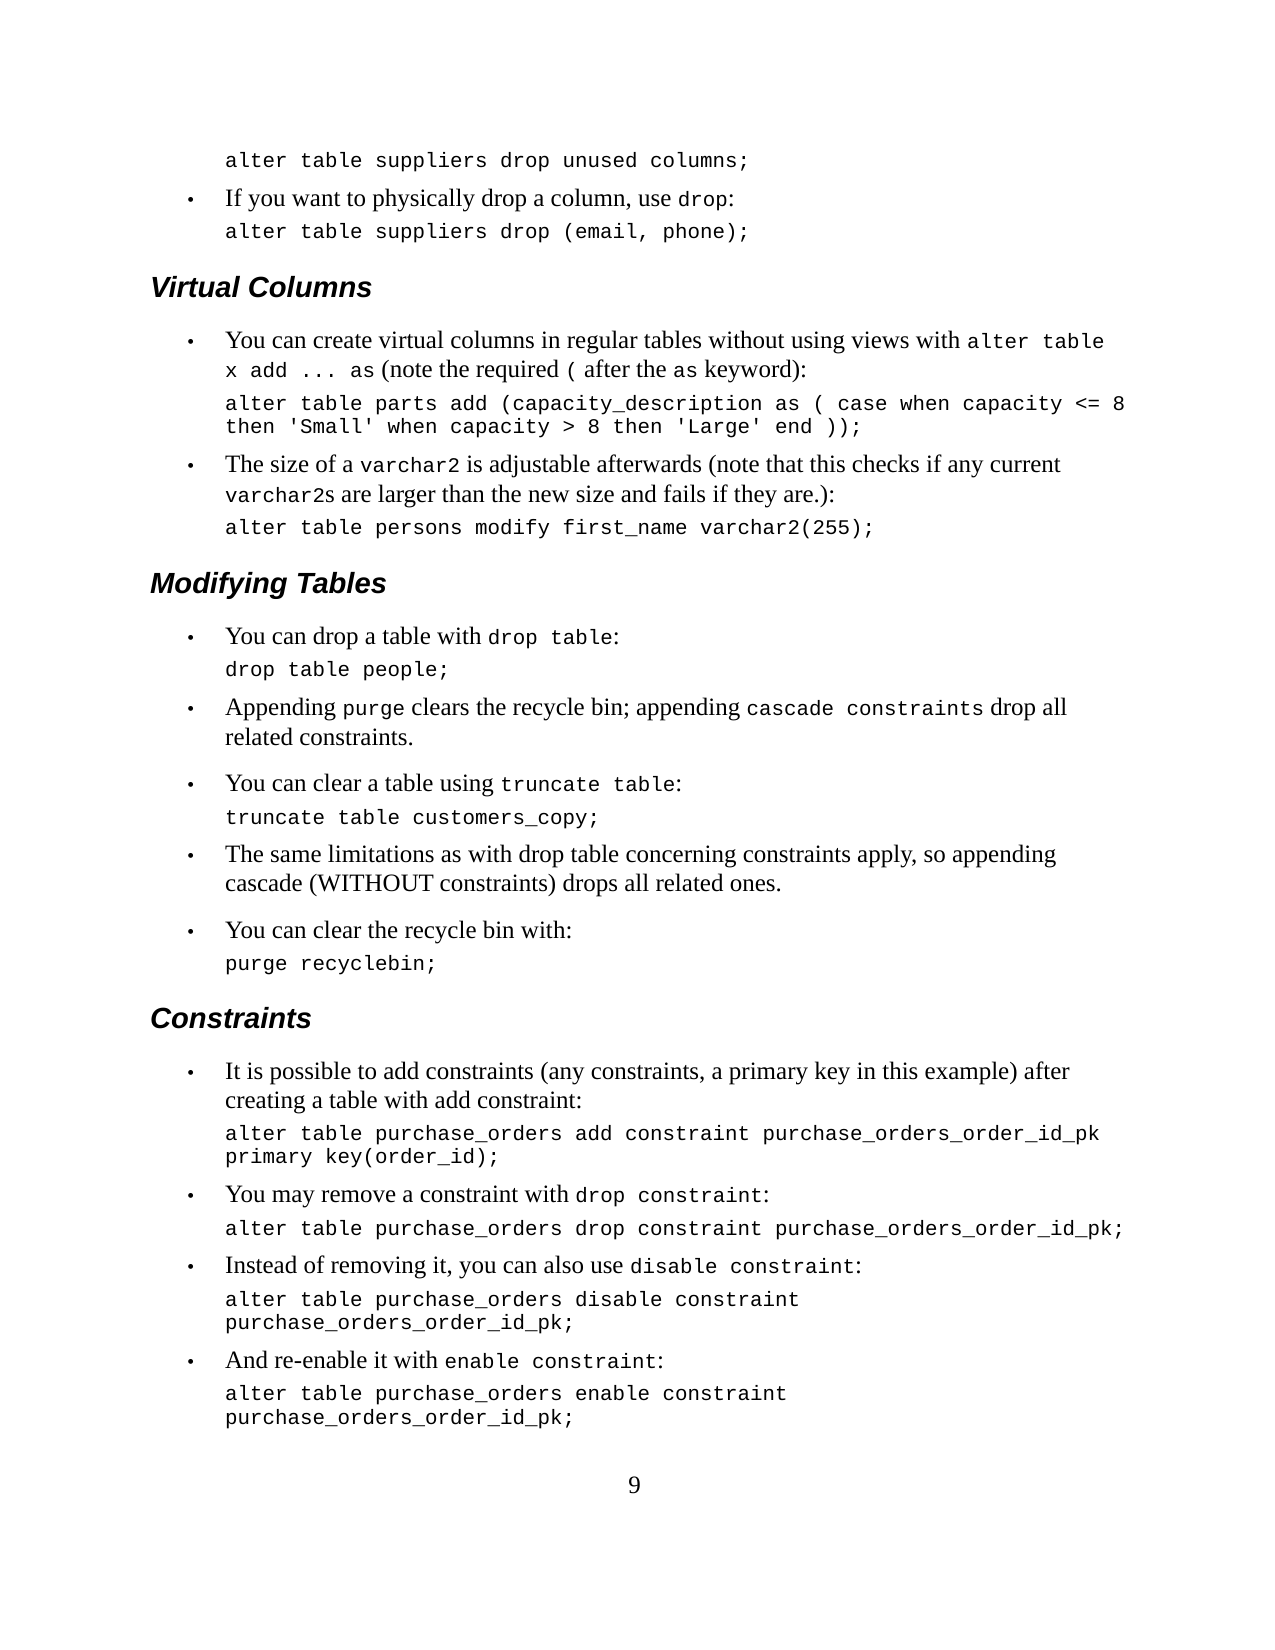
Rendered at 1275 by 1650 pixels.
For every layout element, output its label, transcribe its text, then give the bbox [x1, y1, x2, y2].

list alter table purchase_orders drop constraint purchase_orders_order_id_pk; [187, 1217, 1125, 1241]
list And re-enable it with enable constraint: [187, 1345, 1125, 1374]
list You can create virtual columns in regular tables without using views with alter table x add ... as (note the required ( after the as keyword): [187, 325, 1125, 384]
list alter table purchase_orders add constraint purchase_orders_order_id_pk primary key(order_id); [187, 1123, 1125, 1170]
subtitle Constraints [150, 1001, 1125, 1035]
list purge recyclebin; [187, 953, 1125, 976]
list You can drop a table with drop table: [187, 621, 1125, 651]
list alter table parts add (capacity_description as ( case when capacity <= 8 then 'Small' when capacity > 8 then 'Large' end )); [187, 393, 1125, 440]
list You may remove a constraint with drop constraint: [187, 1179, 1125, 1208]
list drop table people; [187, 659, 1125, 683]
list truncate table customers_copy; [187, 807, 1125, 831]
list alter table persons modify first_name varchar2(255); [187, 517, 1125, 541]
list alter table purchase_orders enable constraint purchase_orders_order_id_pk; [187, 1383, 1125, 1431]
list You can clear a table using truncate table: [187, 768, 1125, 798]
list If you want to physically drop a column, use drop: [187, 183, 1125, 212]
list Appending purge clears the recycle bin; appending cascade constraints drop all related constraints. [187, 692, 1125, 750]
list The same limitations as with drop table concerning constraints apply, so appending cascade (WITHOUT constraints) drops all related ones. [187, 839, 1125, 897]
subtitle Virtual Columns [150, 270, 1125, 303]
list It is possible to add constraints (any constraints, a primary key in this example) after creating a table with add constraint: [187, 1056, 1125, 1114]
list alter table suppliers drop (email, phone); [187, 221, 1125, 245]
list Instead of removing it, you can also use disable constraint: [187, 1250, 1125, 1280]
list alter table suppliers drop unused columns; [187, 150, 1125, 174]
list The size of a varchar2 is adjustable afterwards (note that this checks if any current varchar2s are larger than the new size and fails if they are.): [187, 449, 1125, 508]
list alter table purchase_orders disable constraint purchase_orders_order_id_pk; [187, 1289, 1125, 1336]
subtitle Modifying Tables [150, 566, 1125, 599]
list You can clear the recycle bin with: [187, 915, 1125, 944]
